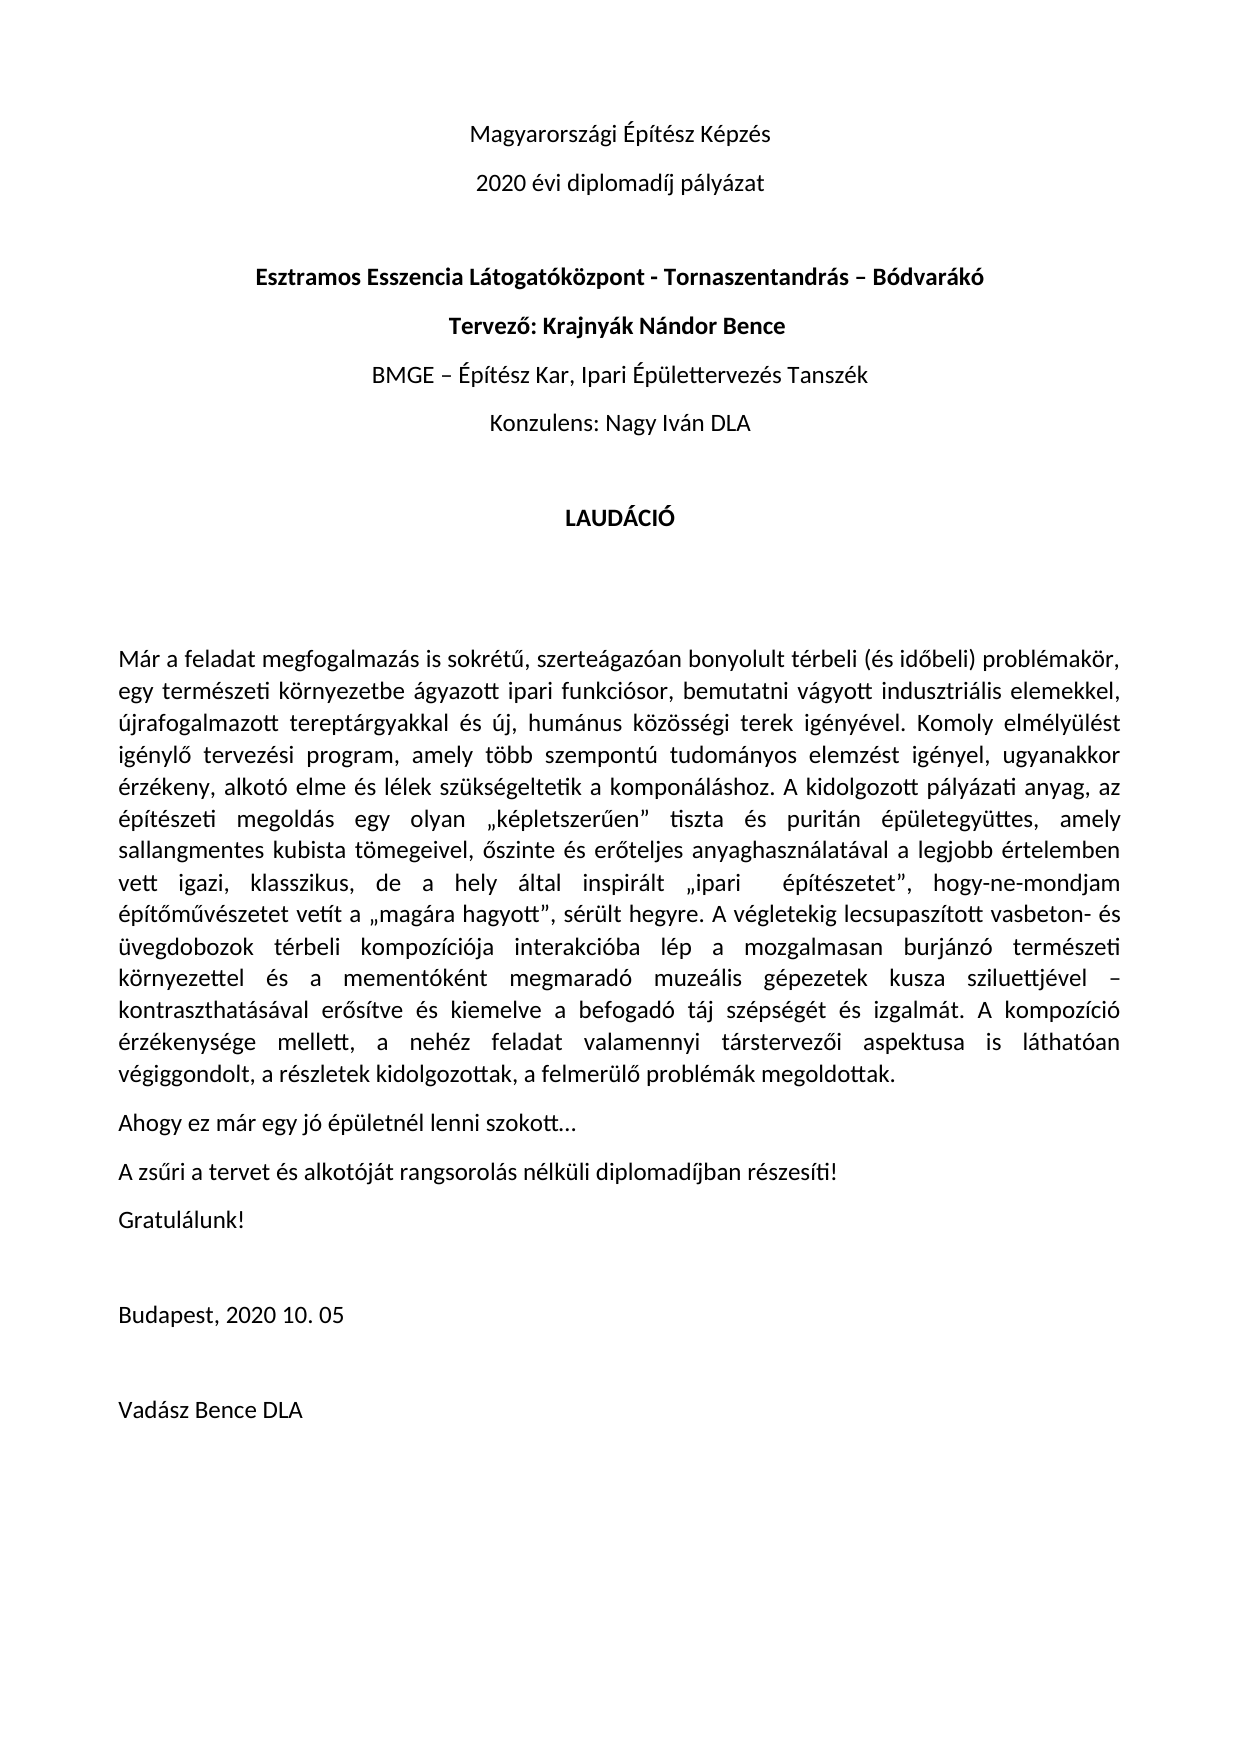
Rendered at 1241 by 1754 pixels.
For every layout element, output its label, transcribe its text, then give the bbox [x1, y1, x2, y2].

text A zsűri a tervet és alkotóját rangsorolás nélküli diplomadíjban részesíti! [118, 1156, 1122, 1186]
text Esztramos Esszencia Látogatóközpont - Tornaszentandrás – Bódvarákó [118, 261, 1122, 292]
text LAUDÁCIÓ [118, 502, 1122, 533]
text Konzulens: Nagy Iván DLA [118, 407, 1122, 438]
text 2020 évi diplomadíj pályázat [118, 167, 1122, 197]
text Budapest, 2020 10. 05 [118, 1299, 1122, 1330]
text Már a feladat megfogalmazás is sokrétű, szerteágazóan bonyolult térbeli (és időbeli) problémakör, egy természeti környezetbe ágyazott ipari funkciósor, bemutatni vágyott indusztriális elemekkel, újrafogalmazott tereptárgyakkal és új, humánus közösségi terek igényével. Komoly elmélyülést igénylő tervezési program, amely több szempontú tudományos elemzést igényel, ugyanakkor érzékeny, alkotó elme és lélek szükségeltetik a komponáláshoz. A kidolgozott pályázati anyag, az építészeti megoldás egy olyan „képletszerűen” tiszta és puritán épületegyüttes, amely sallangmentes kubista tömegeivel, őszinte és erőteljes anyaghasználatával a legjobb értelemben vett igazi, klasszikus, de a hely által inspirált „ipari építészetet”, hogy-ne-mondjam építőművészetet vetít a „magára hagyott”, sérült hegyre. A végletekig lecsupaszított vasbeton- és üvegdobozok térbeli kompozíciója interakcióba lép a mozgalmasan burjánzó természeti környezettel és a mementóként megmaradó muzeális gépezetek kusza sziluettjével – kontraszthatásával erősítve és kiemelve a befogadó táj szépségét és izgalmát. A kompozíció érzékenysége mellett, a nehéz feladat valamennyi társtervezői aspektusa is láthatóan végiggondolt, a részletek kidolgozottak, a felmerülő problémák megoldottak. [118, 643, 1122, 1089]
text Magyarországi Építész Képzés [118, 118, 1122, 149]
text Ahogy ez már egy jó épületnél lenni szokott… [118, 1107, 1122, 1138]
text Vadász Bence DLA [118, 1394, 1122, 1424]
text Tervező: Krajnyák Nándor Bence [118, 310, 1122, 341]
text Gratulálunk! [118, 1204, 1122, 1235]
text BMGE – Építész Kar, Ipari Épülettervezés Tanszék [118, 359, 1122, 389]
